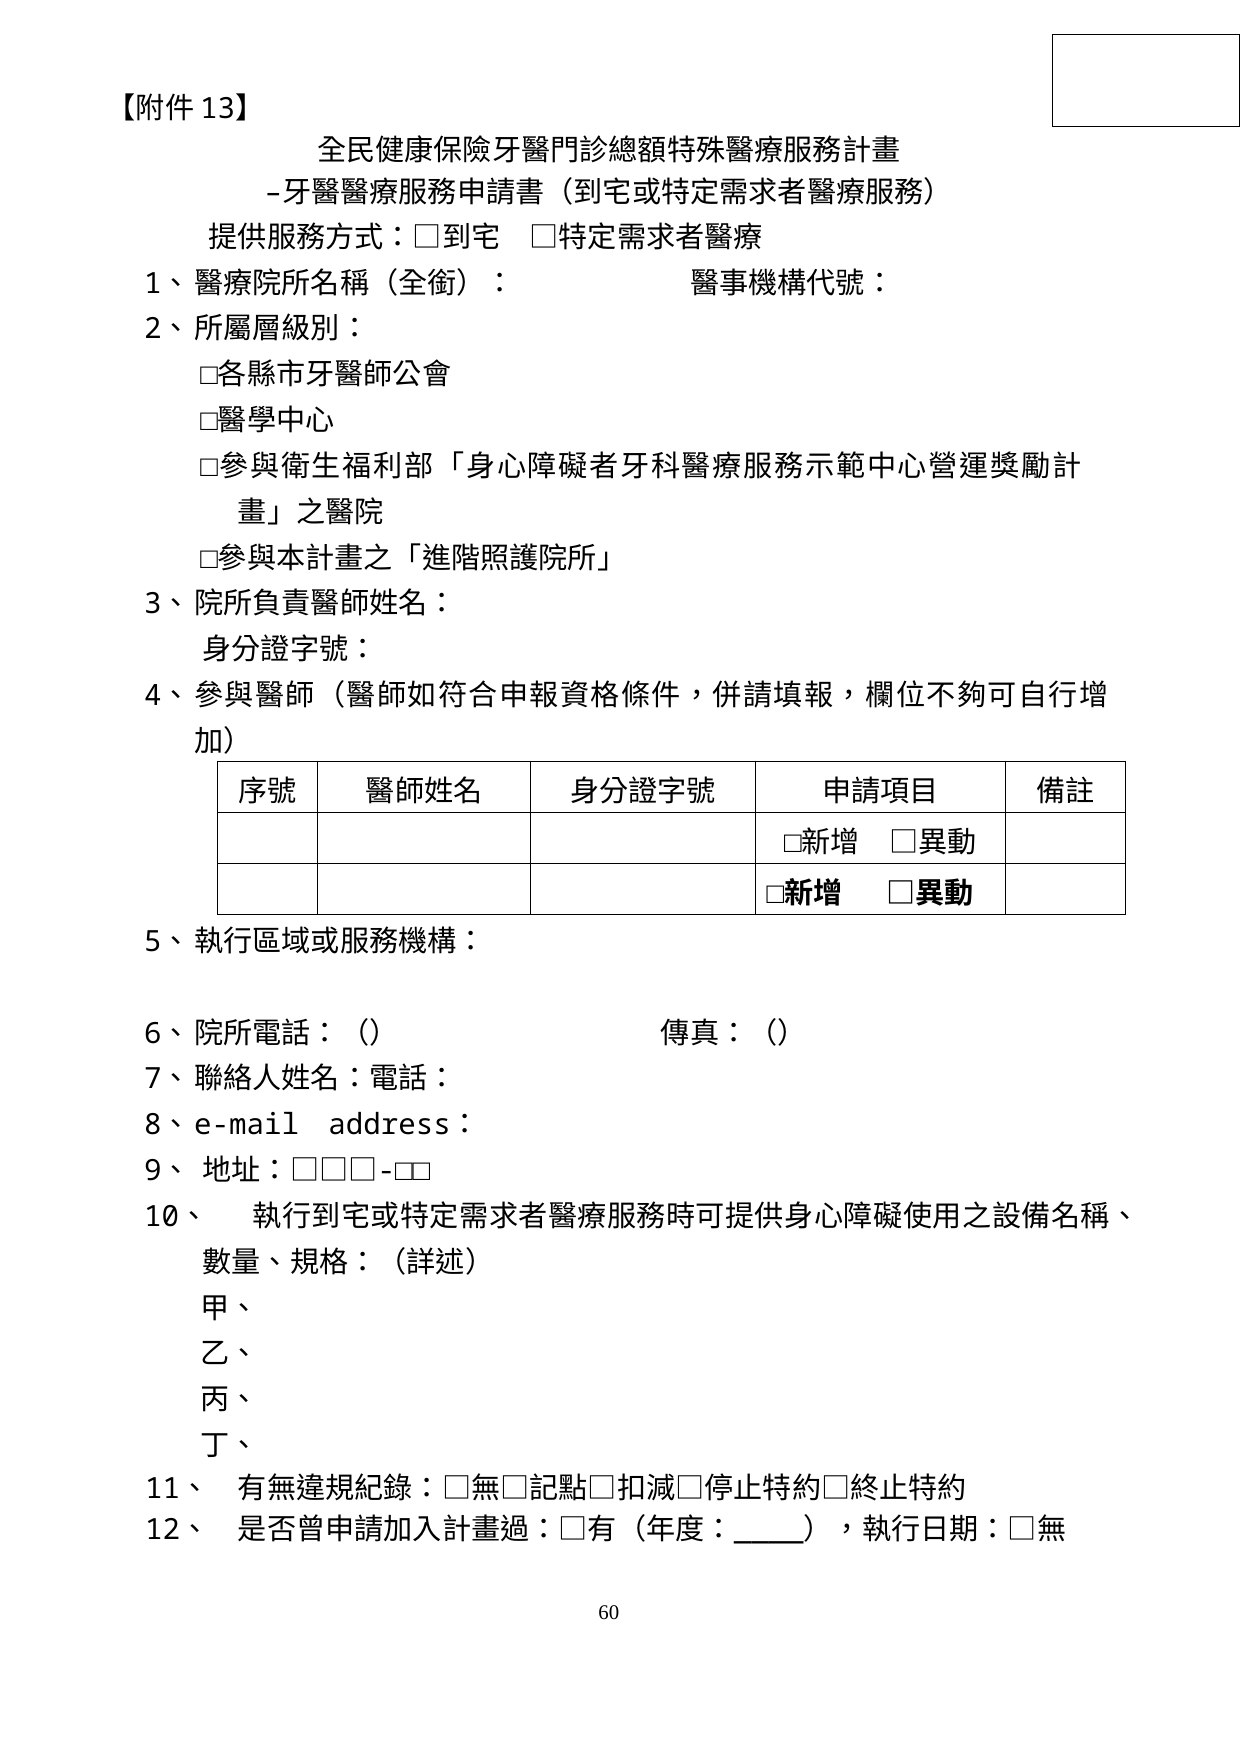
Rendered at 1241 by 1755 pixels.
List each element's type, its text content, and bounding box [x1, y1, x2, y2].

list 參與醫師（醫師如符合申報資格條件，併請填報，欄位不夠可自行增加） [144, 669, 1110, 761]
table_cell [318, 813, 530, 863]
table_cell □新增 □異動 [756, 813, 1005, 863]
table_cell [318, 864, 530, 914]
text 提供服務方式：□到宅 □特定需求者醫療 [194, 211, 1110, 256]
text 身分證字號： [144, 623, 1110, 669]
text 【附件13】 [106, 86, 1052, 127]
list 執行區域或服務機構： [144, 915, 1110, 961]
table_cell [218, 813, 317, 863]
list e-mail address： [144, 1098, 1110, 1144]
table_header 備註 [1006, 762, 1125, 812]
text □參與本計畫之「進階照護院所」 [200, 531, 1148, 577]
list 聯絡人姓名：電話： [144, 1052, 1110, 1098]
text 全民健康保險牙醫門診總額特殊醫療服務計畫 [106, 127, 1110, 169]
text 甲、 [200, 1281, 1110, 1327]
table_header 申請項目 [756, 762, 1005, 812]
list 醫療院所名稱（全銜）： 醫事機構代號： [144, 256, 1110, 302]
list 是否曾申請加入計畫過：□有（年度：____），執行日期：□無 [145, 1506, 1110, 1548]
list 有無違規紀錄：□無□記點□扣減□停止特約□終止特約 [145, 1465, 1110, 1506]
table_header 序號 [218, 762, 317, 812]
text –牙醫醫療服務申請書（到宅或特定需求者醫療服務） [106, 169, 1110, 211]
text 乙、 [200, 1327, 1110, 1373]
table_header 醫師姓名 [318, 762, 530, 812]
text □醫學中心 [200, 394, 1110, 440]
list 院所負責醫師姓名： [144, 577, 1110, 623]
table_cell □新增 □異動 [756, 864, 1005, 914]
table_header 身分證字號 [531, 762, 755, 812]
text [1053, 35, 1239, 126]
table_cell [218, 864, 317, 914]
table_cell [1006, 864, 1125, 914]
list 執行到宅或特定需求者醫療服務時可提供身心障礙使用之設備名稱、數量、規格：（詳述） [144, 1190, 1110, 1281]
text □參與衛生福利部「身心障礙者牙科醫療服務示範中心營運獎勵計畫」之醫院 [200, 440, 1081, 531]
table_cell [531, 864, 755, 914]
text 丙、 [200, 1373, 1110, 1419]
text 丁、 [200, 1419, 1110, 1465]
table_cell [1006, 813, 1125, 863]
list 所屬層級別： [144, 302, 1110, 348]
list 地址：□□□-□□ [144, 1144, 1110, 1190]
table_cell [531, 813, 755, 863]
text □各縣市牙醫師公會 [200, 348, 1110, 394]
list 院所電話：（） 傳真：（） [144, 1006, 1110, 1052]
